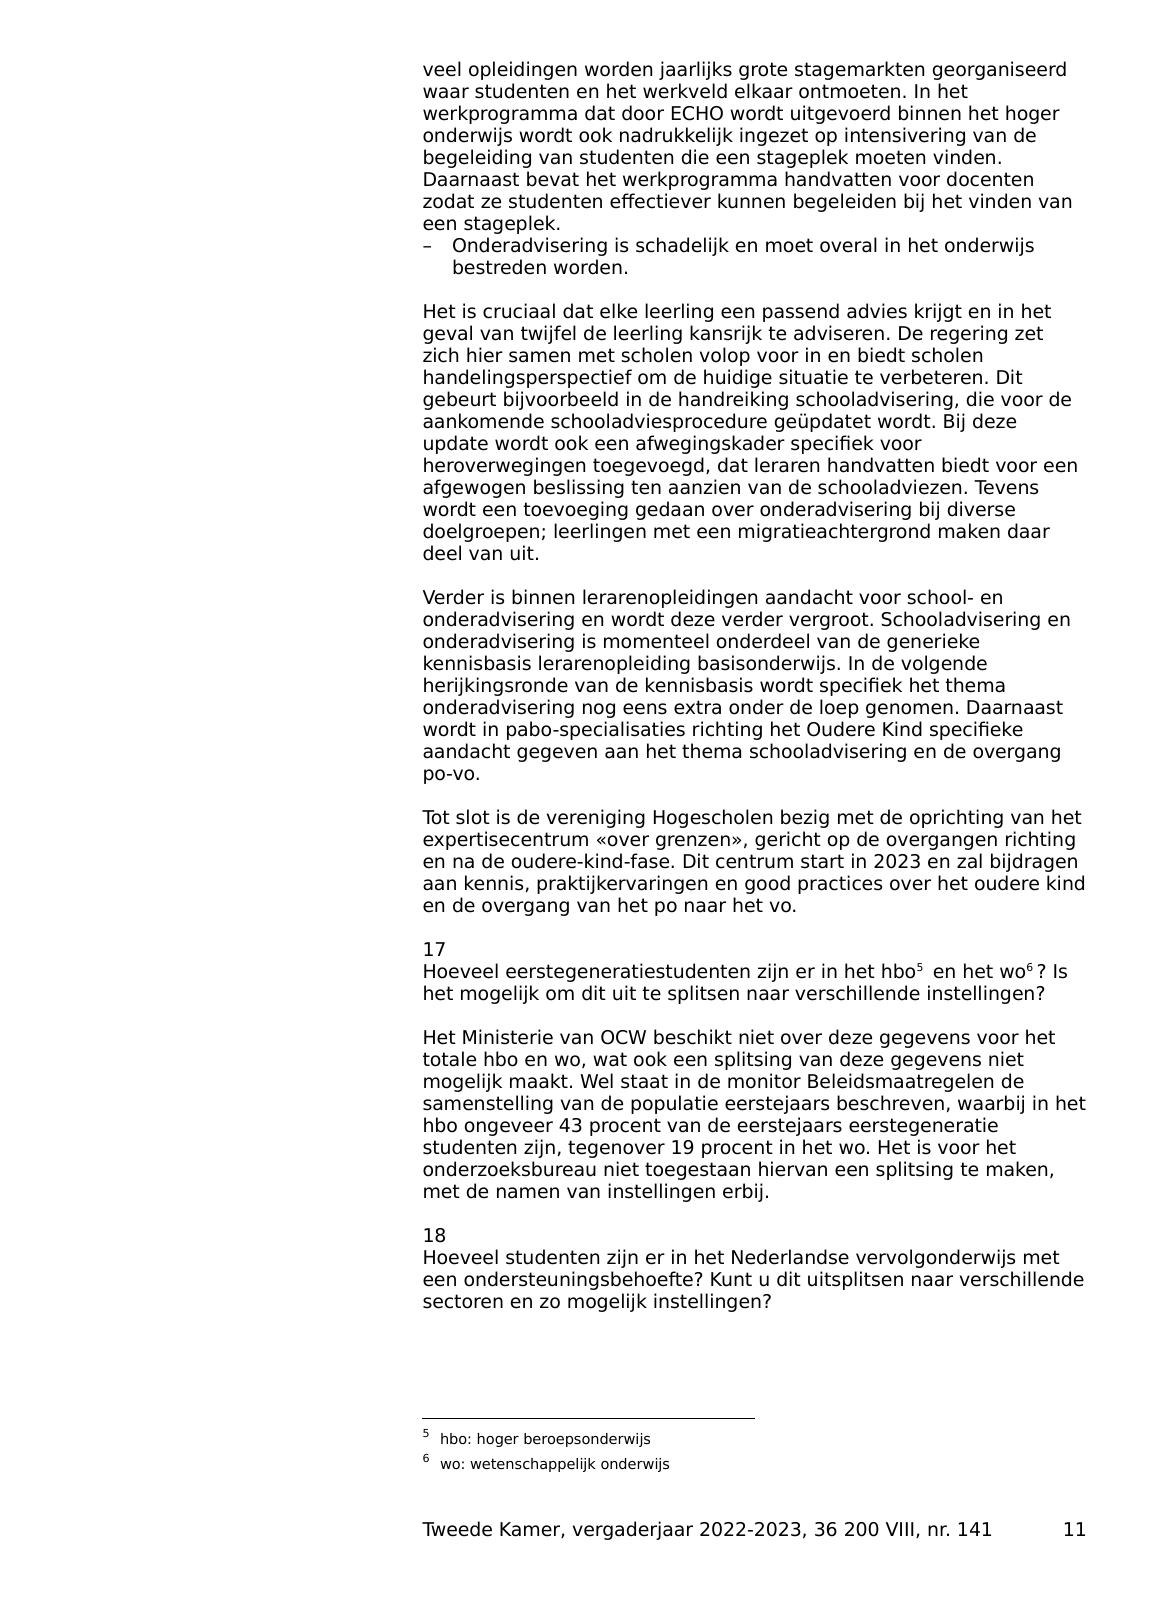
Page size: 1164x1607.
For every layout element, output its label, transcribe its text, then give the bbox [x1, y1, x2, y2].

text Hoeveel eerstegeneratiestudenten zijn er in het hbo en het wo? Is het mogelijk om dit uit te splitsen naar verschillende instellingen? [422, 961, 1087, 1005]
text wo: wetenschappelijk onderwijs [422, 1452, 1087, 1474]
text Het is cruciaal dat elke leerling een passend advies krijgt en in het geval van twijfel de leerling kansrijk te adviseren. De regering zet zich hier samen met scholen volop voor in en biedt scholen handelingsperspectief om de huidige situatie te verbeteren. Dit gebeurt bijvoorbeeld in de handreiking schooladvisering, die voor de aankomende schooladviesprocedure geüpdatet wordt. Bij deze update wordt ook een afwegingskader specifiek voor heroverwegingen toegevoegd, dat leraren handvatten biedt voor een afgewogen beslissing ten aanzien van de schooladviezen. Tevens wordt een toevoeging gedaan over onderadvisering bij diverse doelgroepen; leerlingen met een migratieachtergrond maken daar deel van uit. [422, 301, 1087, 565]
text Het Ministerie van OCW beschikt niet over deze gegevens voor het totale hbo en wo, wat ook een splitsing van deze gegevens niet mogelijk maakt. Wel staat in de monitor Beleidsmaatregelen de samenstelling van de populatie eerstejaars beschreven, waarbij in het hbo ongeveer 43 procent van de eerstejaars eerstegeneratie studenten zijn, tegenover 19 procent in het wo. Het is voor het onderzoeksbureau niet toegestaan hiervan een splitsing te maken, met de namen van instellingen erbij. [422, 1027, 1087, 1203]
text hbo: hoger beroepsonderwijs [422, 1427, 1087, 1449]
text 18 [422, 1225, 1087, 1247]
text Verder is binnen lerarenopleidingen aandacht voor school- en onderadvisering en wordt deze verder vergroot. Schooladvisering en onderadvisering is momenteel onderdeel van de generieke kennisbasis lerarenopleiding basisonderwijs. In de volgende herijkingsronde van de kennisbasis wordt specifiek het thema onderadvisering nog eens extra onder de loep genomen. Daarnaast wordt in pabo-specialisaties richting het Oudere Kind specifieke aandacht gegeven aan het thema schooladvisering en de overgang po-vo. [422, 587, 1087, 785]
text – Onderadvisering is schadelijk en moet overal in het onderwijs bestreden worden. [422, 235, 1087, 279]
text veel opleidingen worden jaarlijks grote stagemarkten georganiseerd waar studenten en het werkveld elkaar ontmoeten. In het werkprogramma dat door ECHO wordt uitgevoerd binnen het hoger onderwijs wordt ook nadrukkelijk ingezet op intensivering van de begeleiding van studenten die een stageplek moeten vinden. Daarnaast bevat het werkprogramma handvatten voor docenten zodat ze studenten effectiever kunnen begeleiden bij het vinden van een stageplek. [422, 59, 1087, 235]
text 17 [422, 939, 1087, 961]
text Tot slot is de vereniging Hogescholen bezig met de oprichting van het expertisecentrum «over grenzen», gericht op de overgangen richting en na de oudere-kind-fase. Dit centrum start in 2023 en zal bijdragen aan kennis, praktijkervaringen en good practices over het oudere kind en de overgang van het po naar het vo. [422, 807, 1087, 917]
text Hoeveel studenten zijn er in het Nederlandse vervolgonderwijs met een ondersteuningsbehoefte? Kunt u dit uitsplitsen naar verschillende sectoren en zo mogelijk instellingen? [422, 1247, 1087, 1313]
